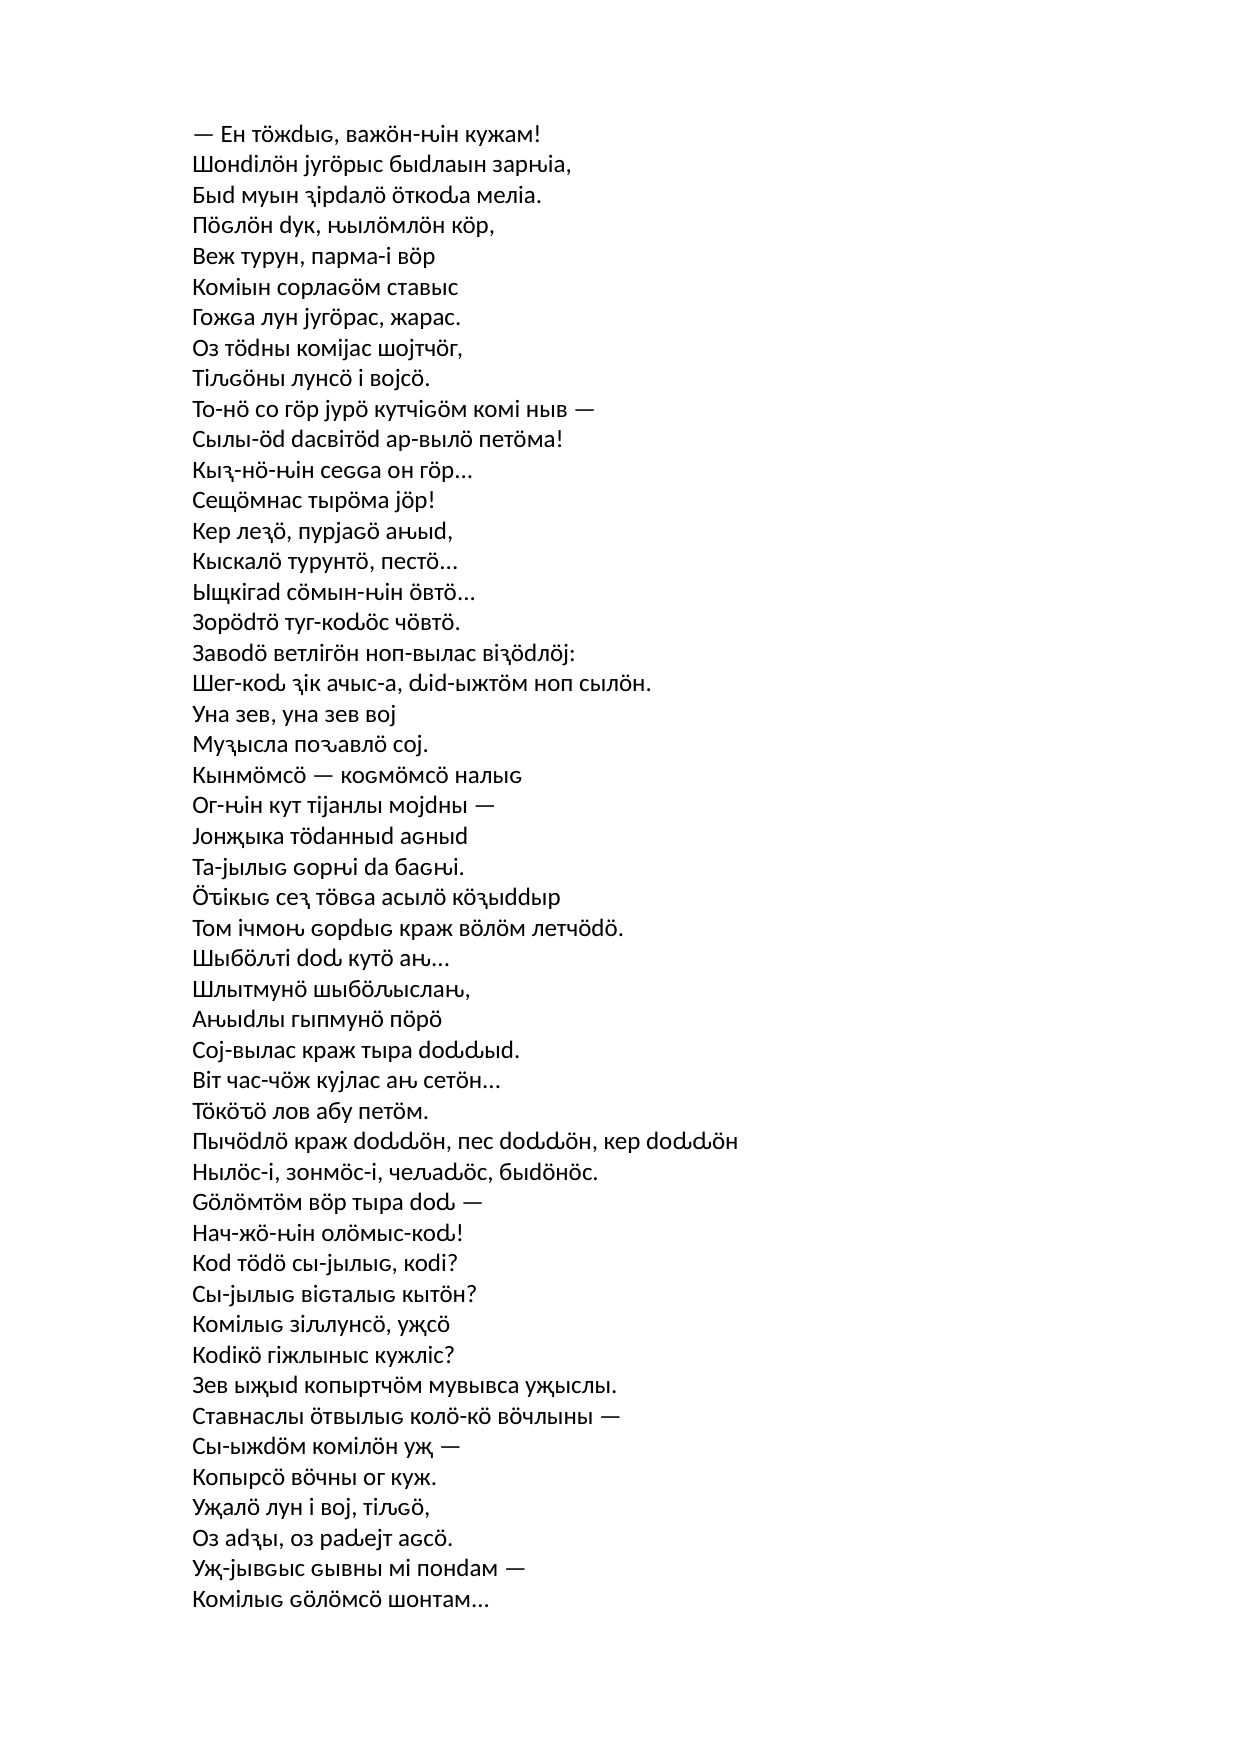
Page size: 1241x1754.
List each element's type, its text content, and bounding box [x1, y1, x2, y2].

text Ыщкігаԁ сӧмын-ԋін ӧвтӧ... [118, 576, 1122, 606]
text Оз аԁԇы, оз раԃејт аԍсӧ. [118, 1522, 1122, 1553]
text Сещӧмнас тырӧма јӧр! [118, 484, 1122, 515]
text Кынмӧмсӧ — коԍмӧмсӧ налыԍ [118, 759, 1122, 789]
text Быԁ муын ԇірԁалӧ ӧткоԃа меліа. [118, 179, 1122, 210]
text Копырсӧ вӧчны ог куж. [118, 1461, 1122, 1492]
text Сој-вылас краж тыра ԁоԃԃыԁ. [118, 1034, 1122, 1064]
text Пычӧԁлӧ краж ԁоԃԃӧн, пес ԁоԃԃӧн, кер ԁоԃԃӧн [118, 1125, 1122, 1156]
text Ог-ԋін кут тіјанлы мојԁны — [118, 789, 1122, 820]
text Сы-ыжԁӧм комілӧн уҗ — [118, 1431, 1122, 1461]
text Шыбӧԉті ԁоԃ кутӧ аԋ... [118, 942, 1122, 973]
text Та-јылыԍ ԍорԋі ԁа баԍԋі. [118, 851, 1122, 881]
text Уна зев, уна зев вој [118, 698, 1122, 728]
text Комілыԍ ԍӧлӧмсӧ шонтам... [118, 1583, 1122, 1614]
text Ставнаслы ӧтвылыԍ колӧ-кӧ вӧчлыны — [118, 1400, 1122, 1431]
text Завоԁӧ ветлігӧн ноп-вылас віԇӧԁлӧј: [118, 637, 1122, 667]
text Муԇысла поԅавлӧ сој. [118, 728, 1122, 759]
text Тіԉԍӧны лунсӧ і војсӧ. [118, 362, 1122, 393]
text То-нӧ со гӧр јурӧ кутчіԍӧм комі ныв — [118, 393, 1122, 423]
text Јонҗыка тӧԁанныԁ аԍныԁ [118, 820, 1122, 851]
text Комілыԍ зіԉлунсӧ, уҗсӧ [118, 1308, 1122, 1339]
text Зорӧԁтӧ туг-коԃӧс чӧвтӧ. [118, 606, 1122, 637]
text Пӧԍлӧн ԁук, ԋылӧмлӧн кӧр, [118, 210, 1122, 240]
text Шег-коԃ ԇік ачыс-а, ԃіԁ-ыжтӧм ноп сылӧн. [118, 667, 1122, 698]
text Коԁікӧ гіжлыныс кужліс? [118, 1339, 1122, 1369]
text Коміын сорлаԍӧм ставыс [118, 271, 1122, 301]
text Уҗ-јывԍыс ԍывны мі понԁам — [118, 1553, 1122, 1583]
text Кыԇ-нӧ-ԋін сеԍԍа он гӧр... [118, 454, 1122, 484]
text Нылӧс-і, зонмӧс-і, чеԉаԃӧс, быԁӧнӧс. [118, 1156, 1122, 1186]
text Нач-жӧ-ԋін олӧмыс-коԃ! [118, 1217, 1122, 1247]
text Віт час-чӧж кујлас аԋ сетӧн... [118, 1064, 1122, 1095]
text Зев ыҗыԁ копыртчӧм мувывса уҗыслы. [118, 1369, 1122, 1400]
text Оз тӧԁны коміјас шојтчӧг, [118, 332, 1122, 362]
text Ԍӧлӧмтӧм вӧр тыра ԁоԃ — [118, 1186, 1122, 1217]
text Сылы-ӧԁ ԁасвітӧԁ ар-вылӧ петӧма! [118, 423, 1122, 454]
text Уҗалӧ лун і вој, тіԉԍӧ, [118, 1492, 1122, 1522]
text Гожԍа лун југӧрас, жарас. [118, 301, 1122, 332]
text Ӧԏікыԍ сеԇ тӧвԍа асылӧ кӧԇыԁԁыр [118, 881, 1122, 912]
text — Ен тӧжԁыԍ, важӧн-ԋін кужам! [118, 118, 1122, 149]
text Коԁ тӧԁӧ сы-јылыԍ, коԁі? [118, 1247, 1122, 1278]
text Кер леԇӧ, пурјаԍӧ аԋыԁ, [118, 515, 1122, 545]
text Аԋыԁлы гыпмунӧ пӧрӧ [118, 1003, 1122, 1034]
text Шлытмунӧ шыбӧԉыслаԋ, [118, 973, 1122, 1003]
text Сы-јылыԍ віԍталыԍ кытӧн? [118, 1278, 1122, 1308]
text Кыскалӧ турунтӧ, пестӧ... [118, 545, 1122, 576]
text Веж турун, парма-і вӧр [118, 240, 1122, 271]
text Шонԁілӧн југӧрыс быԁлаын зарԋіа, [118, 149, 1122, 179]
text Тӧкӧԏӧ лов абу петӧм. [118, 1095, 1122, 1125]
text Том ічмоԋ ԍорԁыԍ краж вӧлӧм летчӧԁӧ. [118, 912, 1122, 942]
